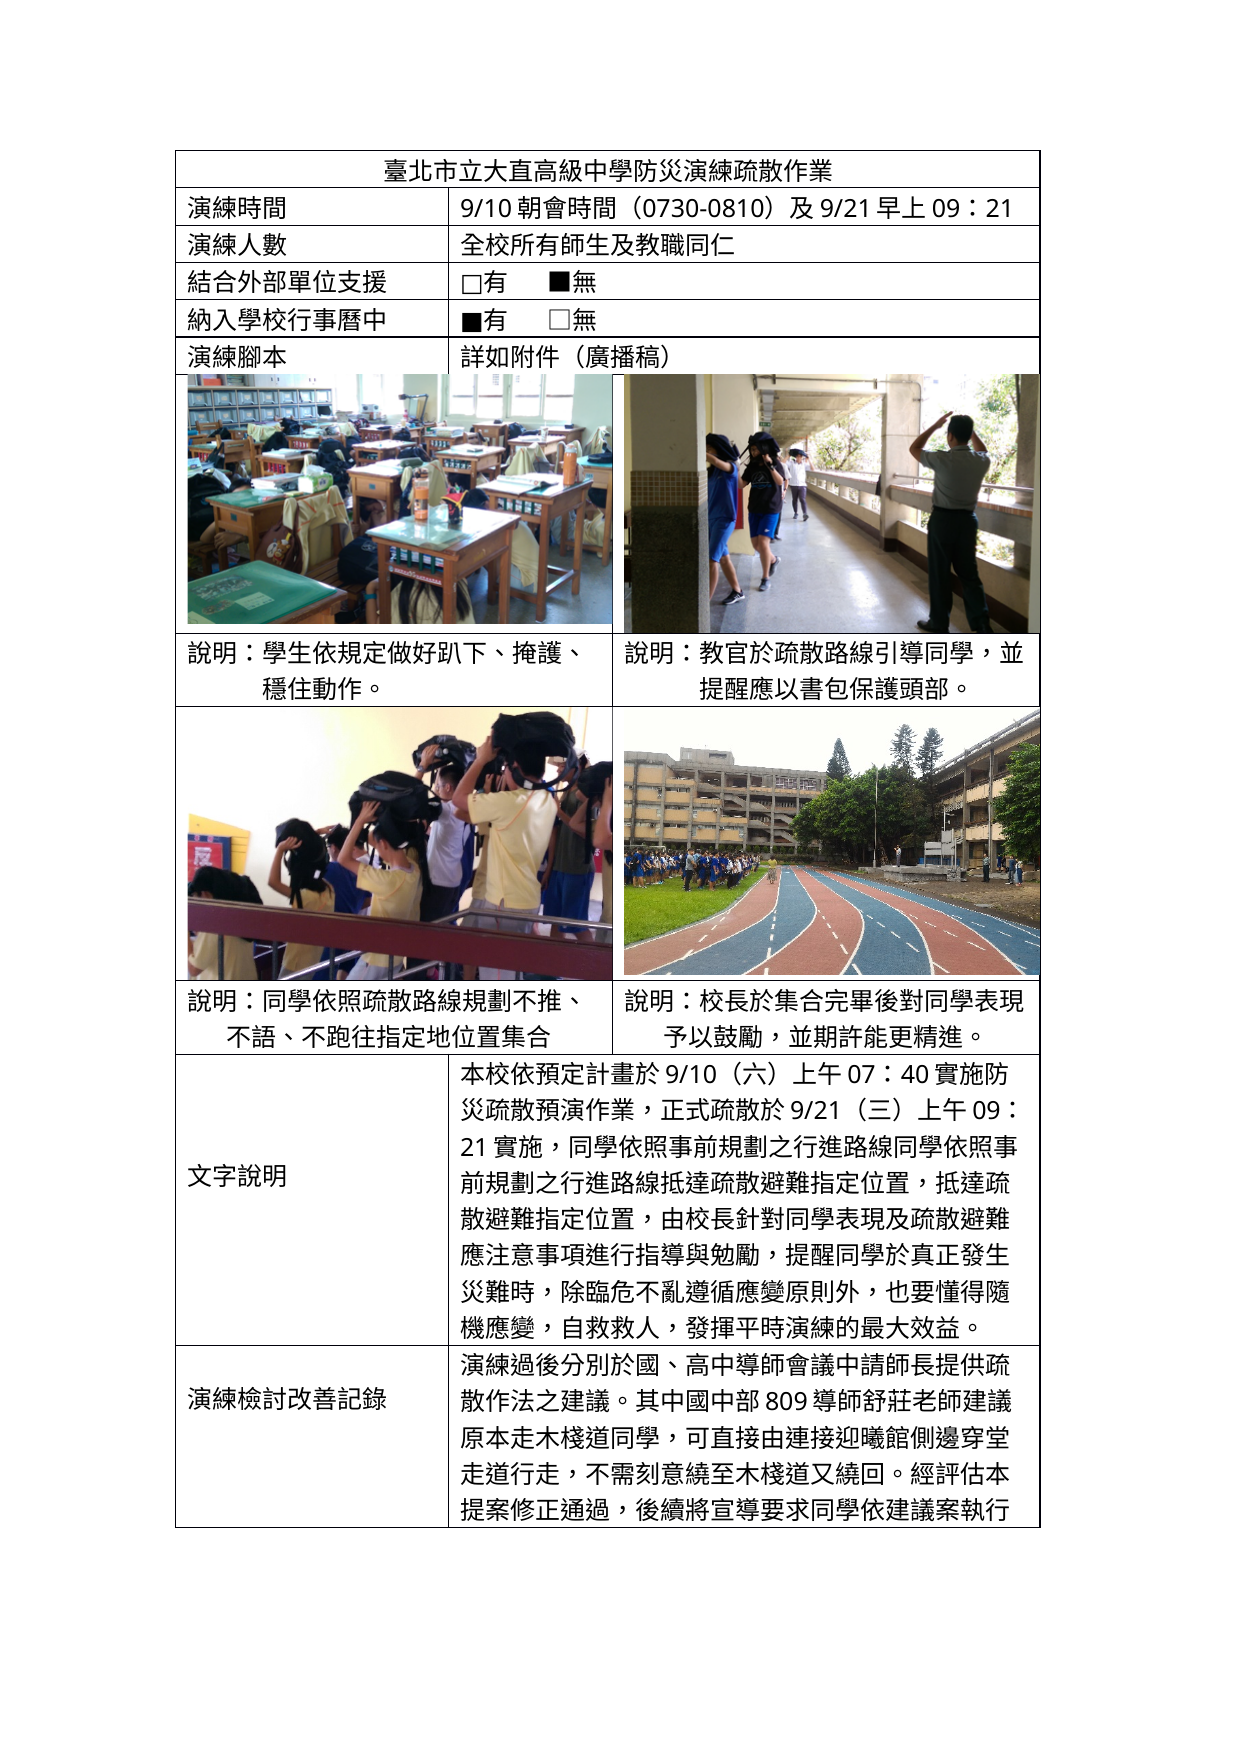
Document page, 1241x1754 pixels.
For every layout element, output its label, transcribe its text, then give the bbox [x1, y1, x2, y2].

table_cell 演練人數 [176, 226, 448, 262]
table_cell 演練檢討改善記錄 [176, 1346, 448, 1527]
table_cell □有 ■無 [449, 263, 1039, 299]
table_cell 納入學校行事曆中 [176, 300, 448, 336]
table_cell 演練時間 [176, 188, 448, 224]
table_cell 說明：同學依照疏散路線規劃不推、 不語、不跑往指定地位置集合 [176, 981, 612, 1053]
table_cell 9/10朝會時間（0730-0810）及9/21早上09：21 [449, 188, 1039, 224]
table_cell ■有 □無 [449, 300, 1039, 336]
picture [187, 374, 613, 624]
table_cell [613, 375, 624, 632]
table_cell 結合外部單位支援 [176, 263, 448, 299]
table_cell 說明：校長於集合完畢後對同學表現 予以鼓勵，並期許能更精進。 [613, 981, 1039, 1053]
table_cell 演練過後分別於國、高中導師會議中請師長提供疏散作法之建議。其中國中部809導師舒莊老師建議原本走木棧道同學，可直接由連接迎曦館側邊穿堂走道行走，不需刻意繞至木棧道又繞回。經評估本提案修正通過，後續將宣導要求同學依建議案執行 [449, 1346, 1039, 1527]
table_cell [613, 707, 1039, 980]
picture [624, 707, 1040, 975]
table_cell 文字說明 [176, 1055, 448, 1344]
picture [187, 707, 613, 980]
table_cell 說明：學生依規定做好趴下、掩護、穩住動作。 [176, 634, 612, 706]
table_header 臺北市立大直高級中學防災演練疏散作業 [176, 151, 1039, 187]
table_cell 本校依預定計畫於9/10（六）上午07：40實施防災疏散預演作業，正式疏散於9/21（三）上午09：21實施，同學依照事前規劃之行進路線同學依照事前規劃之行進路線抵達疏散避難指定位置，抵達疏散避難指定位置，由校長針對同學表現及疏散避難應注意事項進行指導與勉勵，提醒同學於真正發生災難時，除臨危不亂遵循應變原則外，也要懂得隨機應變，自救救人，發揮平時演練的最大效益。 [449, 1055, 1039, 1344]
table_cell [176, 375, 612, 632]
table_cell 詳如附件（廣播稿） [449, 338, 1039, 374]
table_cell 演練腳本 [176, 338, 448, 374]
table_cell [176, 707, 187, 980]
table_cell 說明：教官於疏散路線引導同學，並提醒應以書包保護頭部。 [613, 634, 1039, 706]
picture [624, 374, 1040, 633]
table_cell 全校所有師生及教職同仁 [449, 226, 1039, 262]
